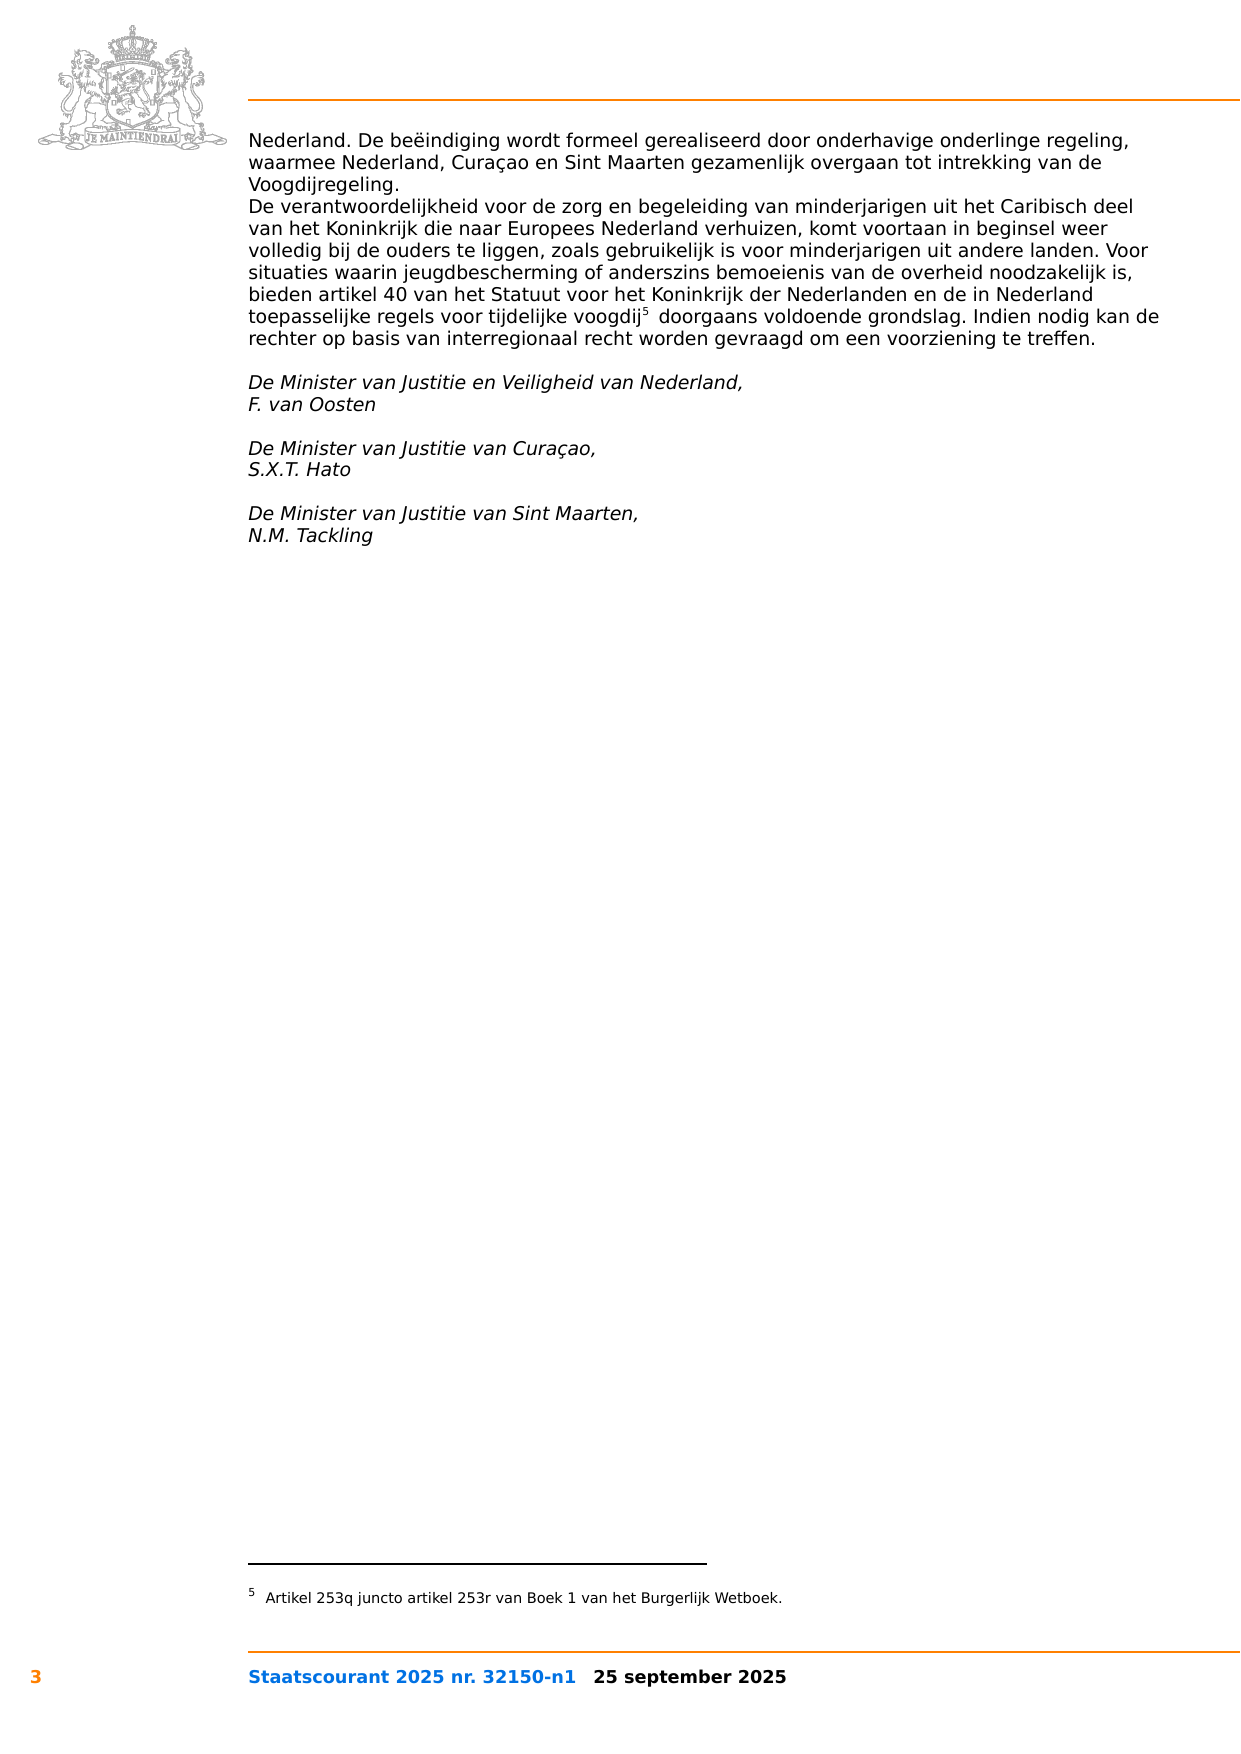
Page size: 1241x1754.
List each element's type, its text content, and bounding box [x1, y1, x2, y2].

text De Minister van Justitie van Curaçao, S.X.T. Hato [248, 437, 1163, 481]
text Artikel 253q juncto artikel 253r van Boek 1 van het Burgerlijk Wetboek. [248, 1586, 1163, 1608]
text De Minister van Justitie en Veiligheid van Nederland, F. van Oosten [248, 372, 1163, 416]
text De verantwoordelijkheid voor de zorg en begeleiding van minderjarigen uit het Caribisch deel van het Koninkrijk die naar Europees Nederland verhuizen, komt voortaan in beginsel weer volledig bij de ouders te liggen, zoals gebruikelijk is voor minderjarigen uit andere landen. Voor situaties waarin jeugdbescherming of anderszins bemoeienis van de overheid noodzakelijk is, bieden artikel 40 van het Statuut voor het Koninkrijk der Nederlanden en de in Nederland toepasselijke regels voor tijdelijke voogdij doorgaans voldoende grondslag. Indien nodig kan de rechter op basis van interregionaal recht worden gevraagd om een voorziening te treffen. [248, 196, 1163, 350]
text Nederland. De beëindiging wordt formeel gerealiseerd door onderhavige onderlinge regeling, waarmee Nederland, Curaçao en Sint Maarten gezamenlijk overgaan tot intrekking van de Voogdijregeling. [248, 130, 1163, 196]
text De Minister van Justitie van Sint Maarten, N.M. Tackling [248, 503, 1163, 547]
picture [38, 25, 227, 150]
